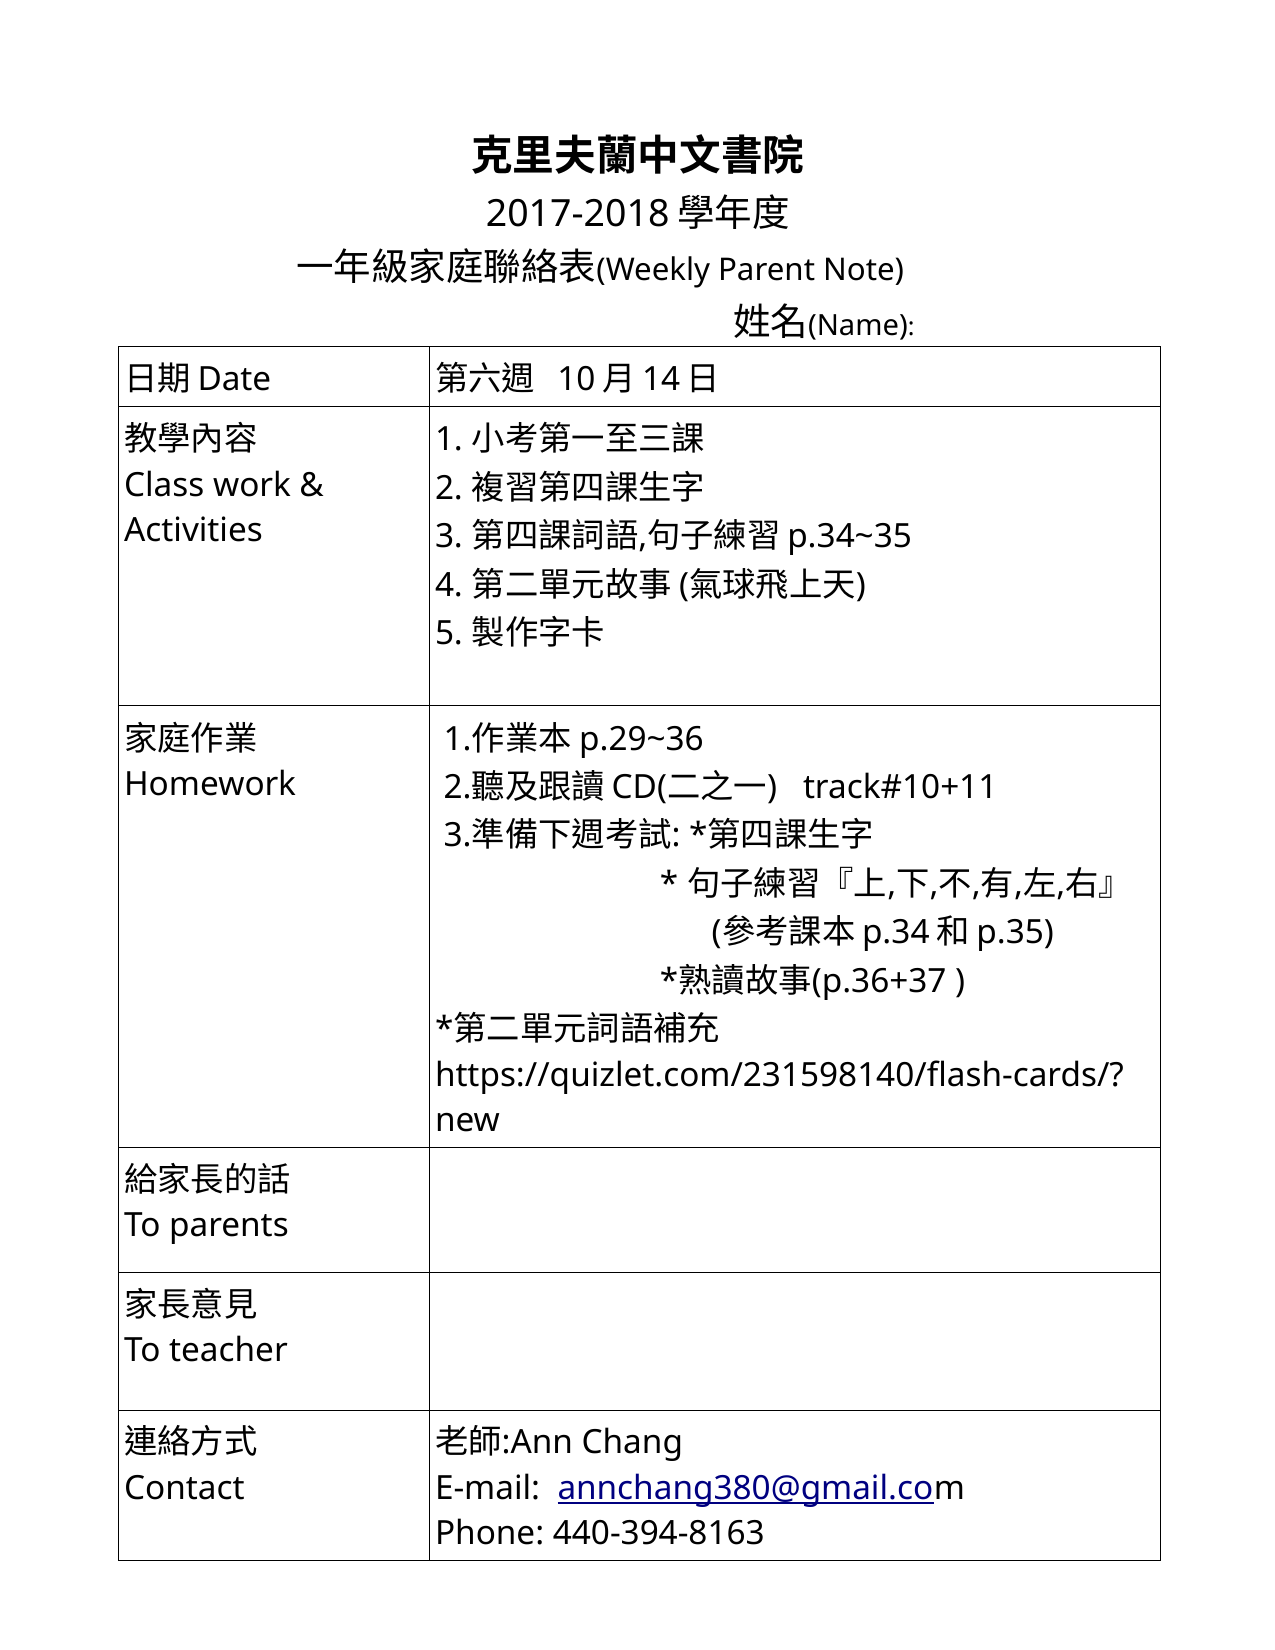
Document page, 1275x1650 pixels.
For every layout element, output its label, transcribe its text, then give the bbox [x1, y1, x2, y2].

table_cell 給家長的話 To parents [119, 1148, 429, 1272]
table_cell 1.作業本 p.29~36 2.聽及跟讀CD(二之一) track#10+11 3.準備下週考試: *第四課生字 * 句子練習『上,下,不,有,左,右』 (參考課本p.34和p.35) *熟讀故事(p.36+37 ) *第二單元詞語補充 https://quizlet.com/231598140/flash-cards/?new [430, 706, 1160, 1147]
table_cell 家庭作業 Homework [119, 706, 429, 1147]
table_cell 1. 小考第一至三課 2. 複習第四課生字 3. 第四課詞語,句子練習p.34~35 4. 第二單元故事 (氣球飛上天) 5. 製作字卡 [430, 407, 1160, 705]
text 2017-2018學年度 [118, 183, 1157, 237]
table_cell [430, 1273, 1160, 1409]
table_header 第六週 10月14日 [430, 347, 1160, 406]
text 克里夫蘭中文書院 [118, 122, 1157, 183]
text 姓名(Name): [118, 292, 1157, 346]
table_cell 連絡方式 Contact [119, 1411, 429, 1560]
text 一年級家庭聯絡表(Weekly Parent Note) [118, 237, 1157, 292]
table_cell 家長意見 To teacher [119, 1273, 429, 1409]
table_cell 教學內容 Class work & Activities [119, 407, 429, 705]
table_header 日期Date [119, 347, 429, 406]
table_cell [430, 1148, 1160, 1272]
table_cell 老師:Ann Chang E-mail: annchang380@gmail.com Phone: 440-394-8163 [430, 1411, 1160, 1560]
